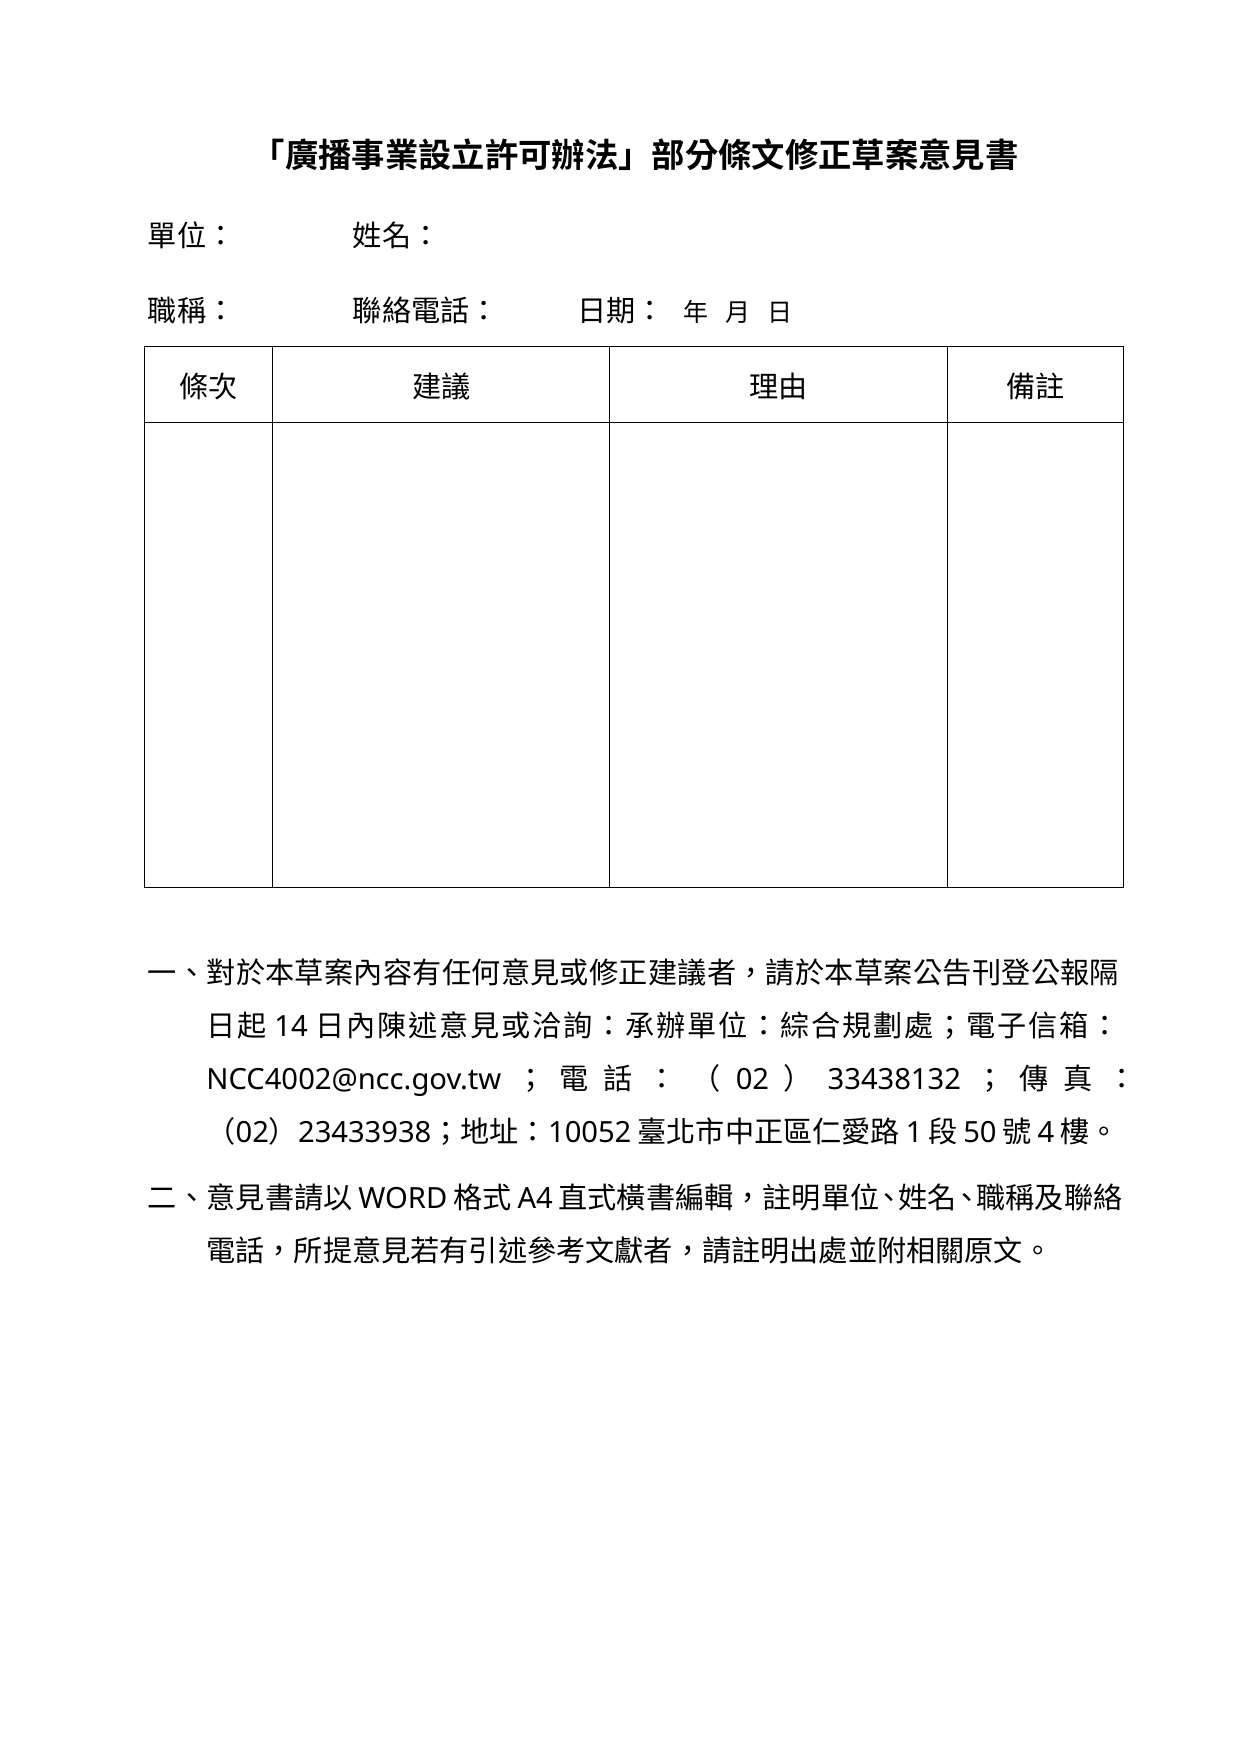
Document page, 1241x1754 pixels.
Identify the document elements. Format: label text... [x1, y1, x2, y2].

text 單位： 姓名： [148, 196, 1122, 271]
list 意見書請以WORD格式A4直式橫書編輯，註明單位、姓名、職稱及聯絡電話，所提意見若有引述參考文獻者，請註明出處並附相關原文。 [148, 1174, 1122, 1269]
table_cell [610, 423, 947, 887]
table_cell [145, 423, 272, 887]
table_header 條次 [145, 347, 272, 422]
table_header 建議 [273, 347, 609, 422]
table_cell [273, 423, 609, 887]
list 對於本草案內容有任何意見或修正建議者，請於本草案公告刊登公報隔日起14日內陳述意見或洽詢：承辦單位：綜合規劃處；電子信箱：NCC4002@ncc.gov.tw；電話：（02）33438132；傳真：（02）23433938；地址：10052臺北市中正區仁愛路1段50號4樓。 [148, 950, 1122, 1151]
table_header 備註 [948, 347, 1123, 422]
table_header 理由 [610, 347, 947, 422]
text 「廣播事業設立許可辦法」部分條文修正草案意見書 [148, 127, 1122, 177]
table_cell [948, 423, 1123, 887]
text 職稱： 聯絡電話： 日期： 年 月 日 [148, 271, 1122, 346]
